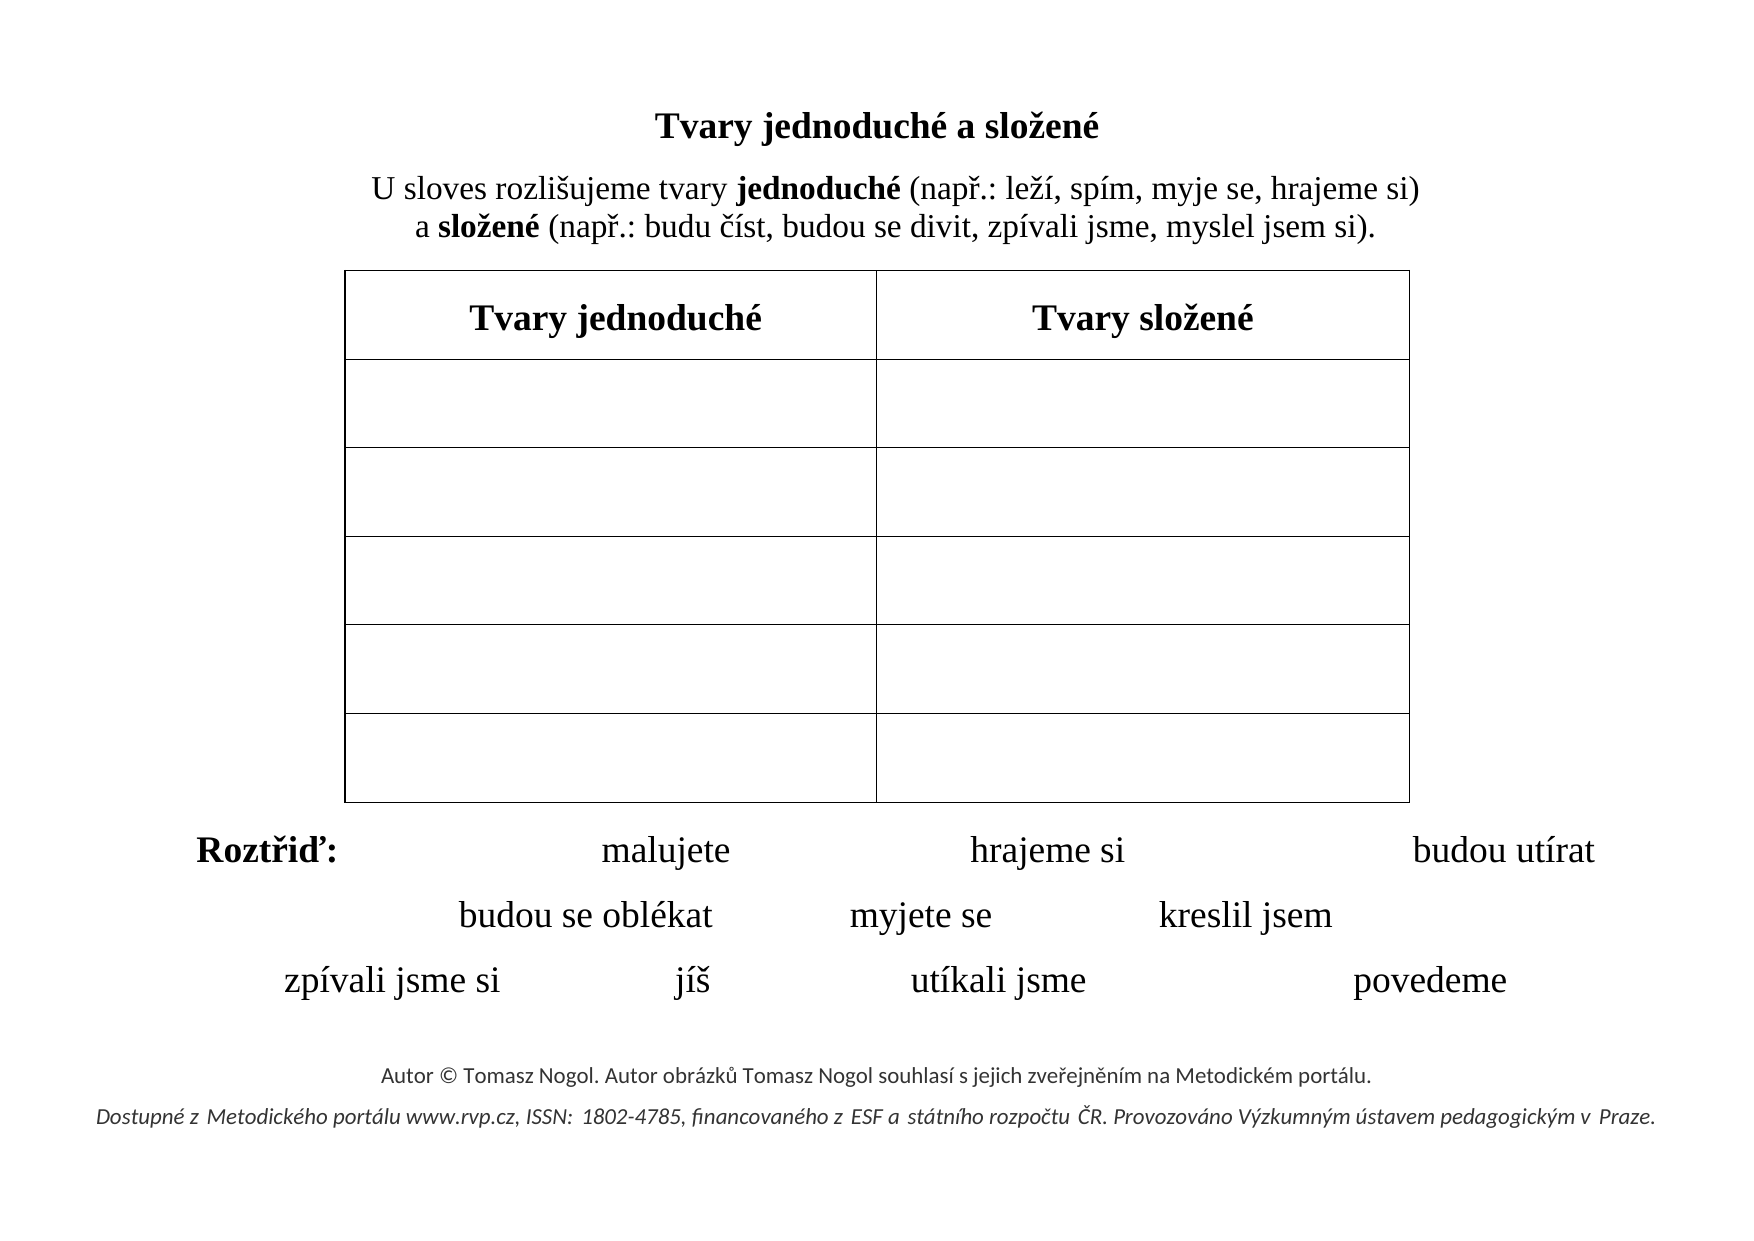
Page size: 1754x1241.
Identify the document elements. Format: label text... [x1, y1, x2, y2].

text a složené (např.: budu číst, budou se divit, zpívali jsme, myslel jsem si). [126, 206, 1665, 245]
text zpívali jsme si jíš utíkali jsme povedeme [126, 957, 1665, 1000]
table_cell [877, 448, 1409, 536]
table_cell [877, 360, 1409, 447]
table_cell [346, 360, 876, 447]
table_cell [877, 714, 1409, 802]
table_cell [346, 625, 876, 713]
table_cell [346, 714, 876, 802]
text Roztřiď: malujete hrajeme si budou utírat [126, 828, 1665, 871]
table_cell [877, 625, 1409, 713]
table_cell [346, 537, 876, 624]
text U sloves rozlišujeme tvary jednoduché (např.: leží, spím, myje se, hrajeme si) [126, 168, 1665, 206]
table_cell [346, 448, 876, 536]
table_header Tvary složené [877, 271, 1409, 358]
text budou se oblékat myjete se kreslil jsem [126, 892, 1665, 936]
text Tvary jednoduché a složené [89, 103, 1665, 147]
table_header Tvary jednoduché [346, 271, 876, 358]
table_cell [877, 537, 1409, 624]
